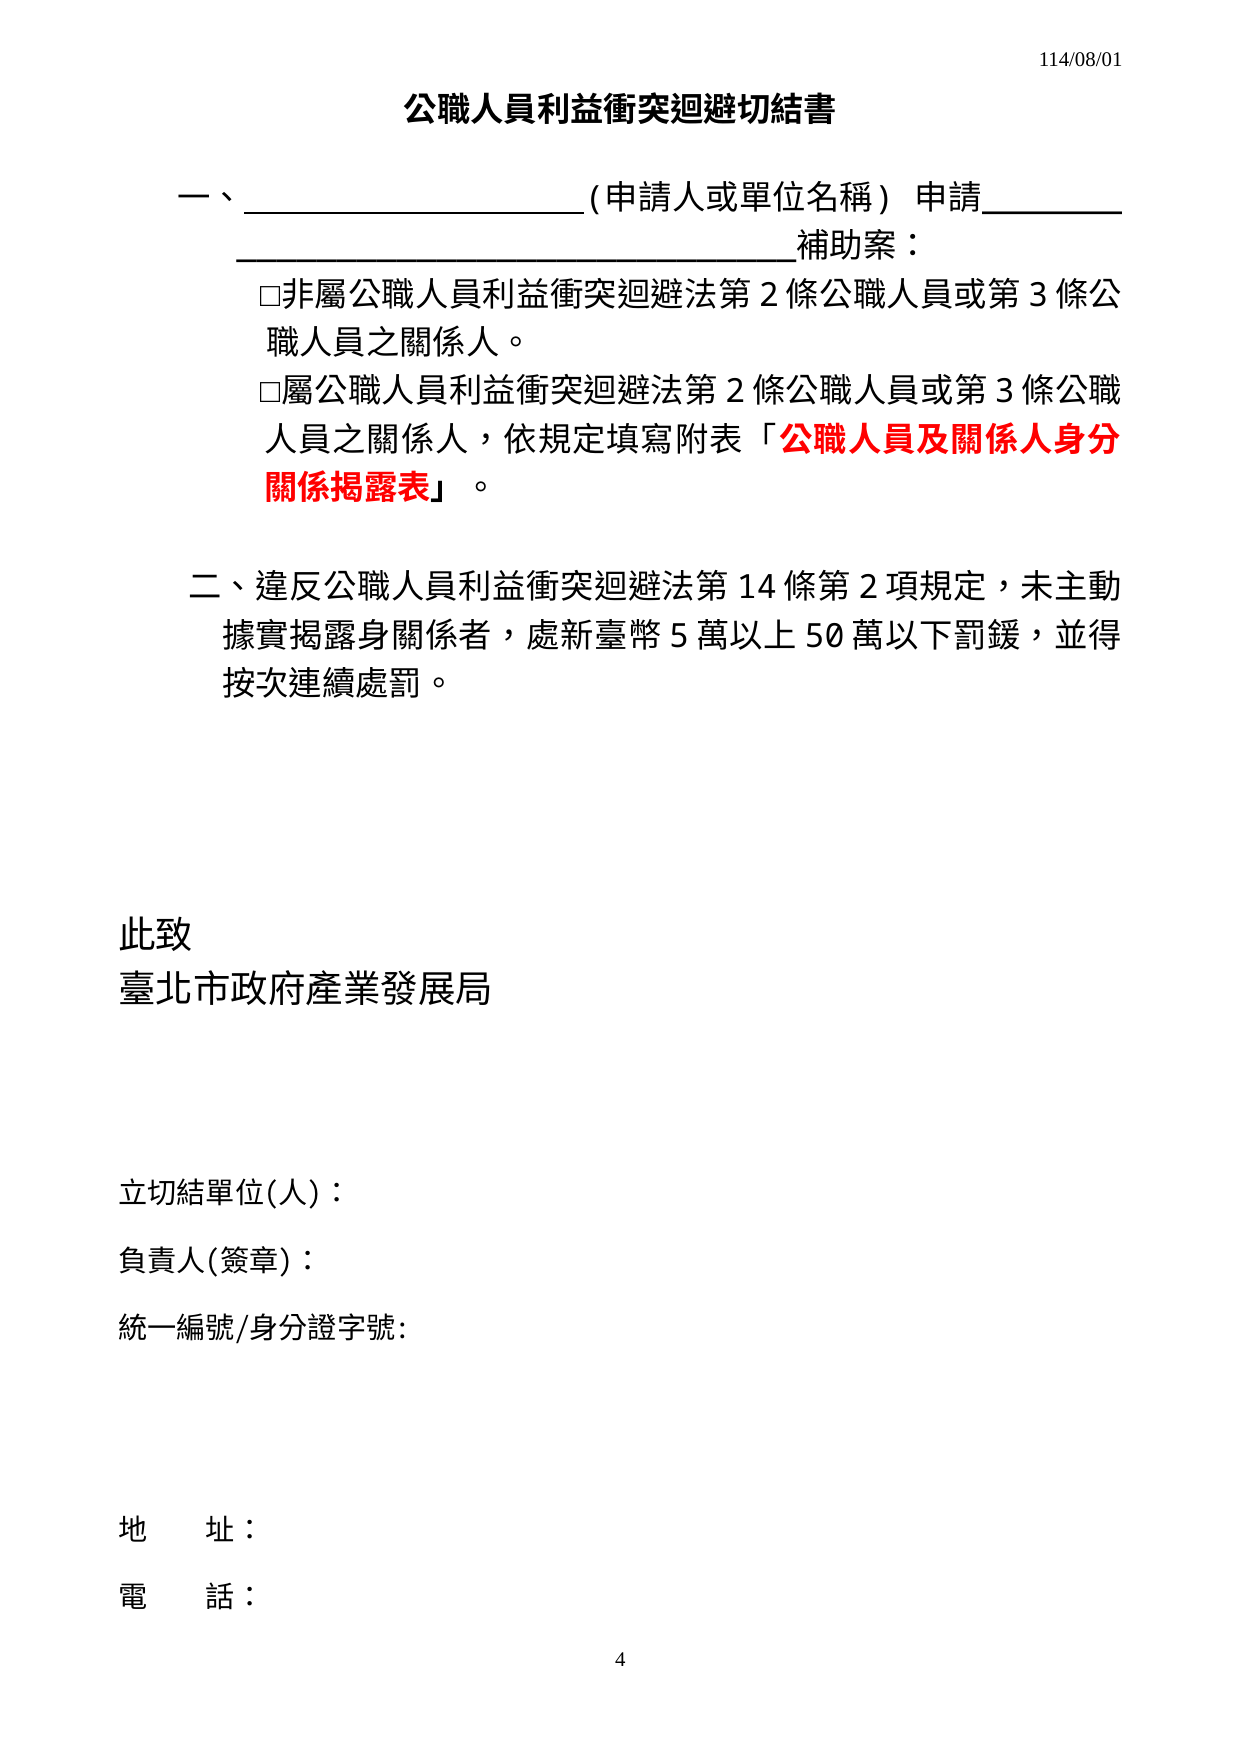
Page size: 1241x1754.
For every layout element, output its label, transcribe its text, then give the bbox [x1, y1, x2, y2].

text 統一編號/身分證字號: [118, 1305, 1122, 1347]
text 二、違反公職人員利益衝突迴避法第14條第2項規定，未主動據實揭露身關係者，處新臺幣5萬以上50萬以下罰鍰，並得按次連續處罰。 [105, 560, 1122, 705]
text 臺北市政府產業發展局 [118, 959, 1122, 1013]
subtitle 公職人員利益衝突迴避切結書 [118, 83, 1122, 131]
text 此致 [118, 905, 1122, 959]
text □屬公職人員利益衝突迴避法第2條公職人員或第3條公職人員之關係人，依規定填寫附表「公職人員及關係人身分關係揭露表」。 [118, 364, 1122, 509]
text 一、 (申請人或單位名稱) 申請___________________________________補助案： [118, 171, 1122, 267]
text 負責人(簽章)： [118, 1237, 1122, 1280]
text 電 話： [118, 1574, 1122, 1616]
text 立切結單位(人)： [118, 1170, 1122, 1212]
text □非屬公職人員利益衝突迴避法第2條公職人員或第3條公職人員之關係人。 [118, 267, 1122, 364]
text 地 址： [118, 1507, 1122, 1549]
